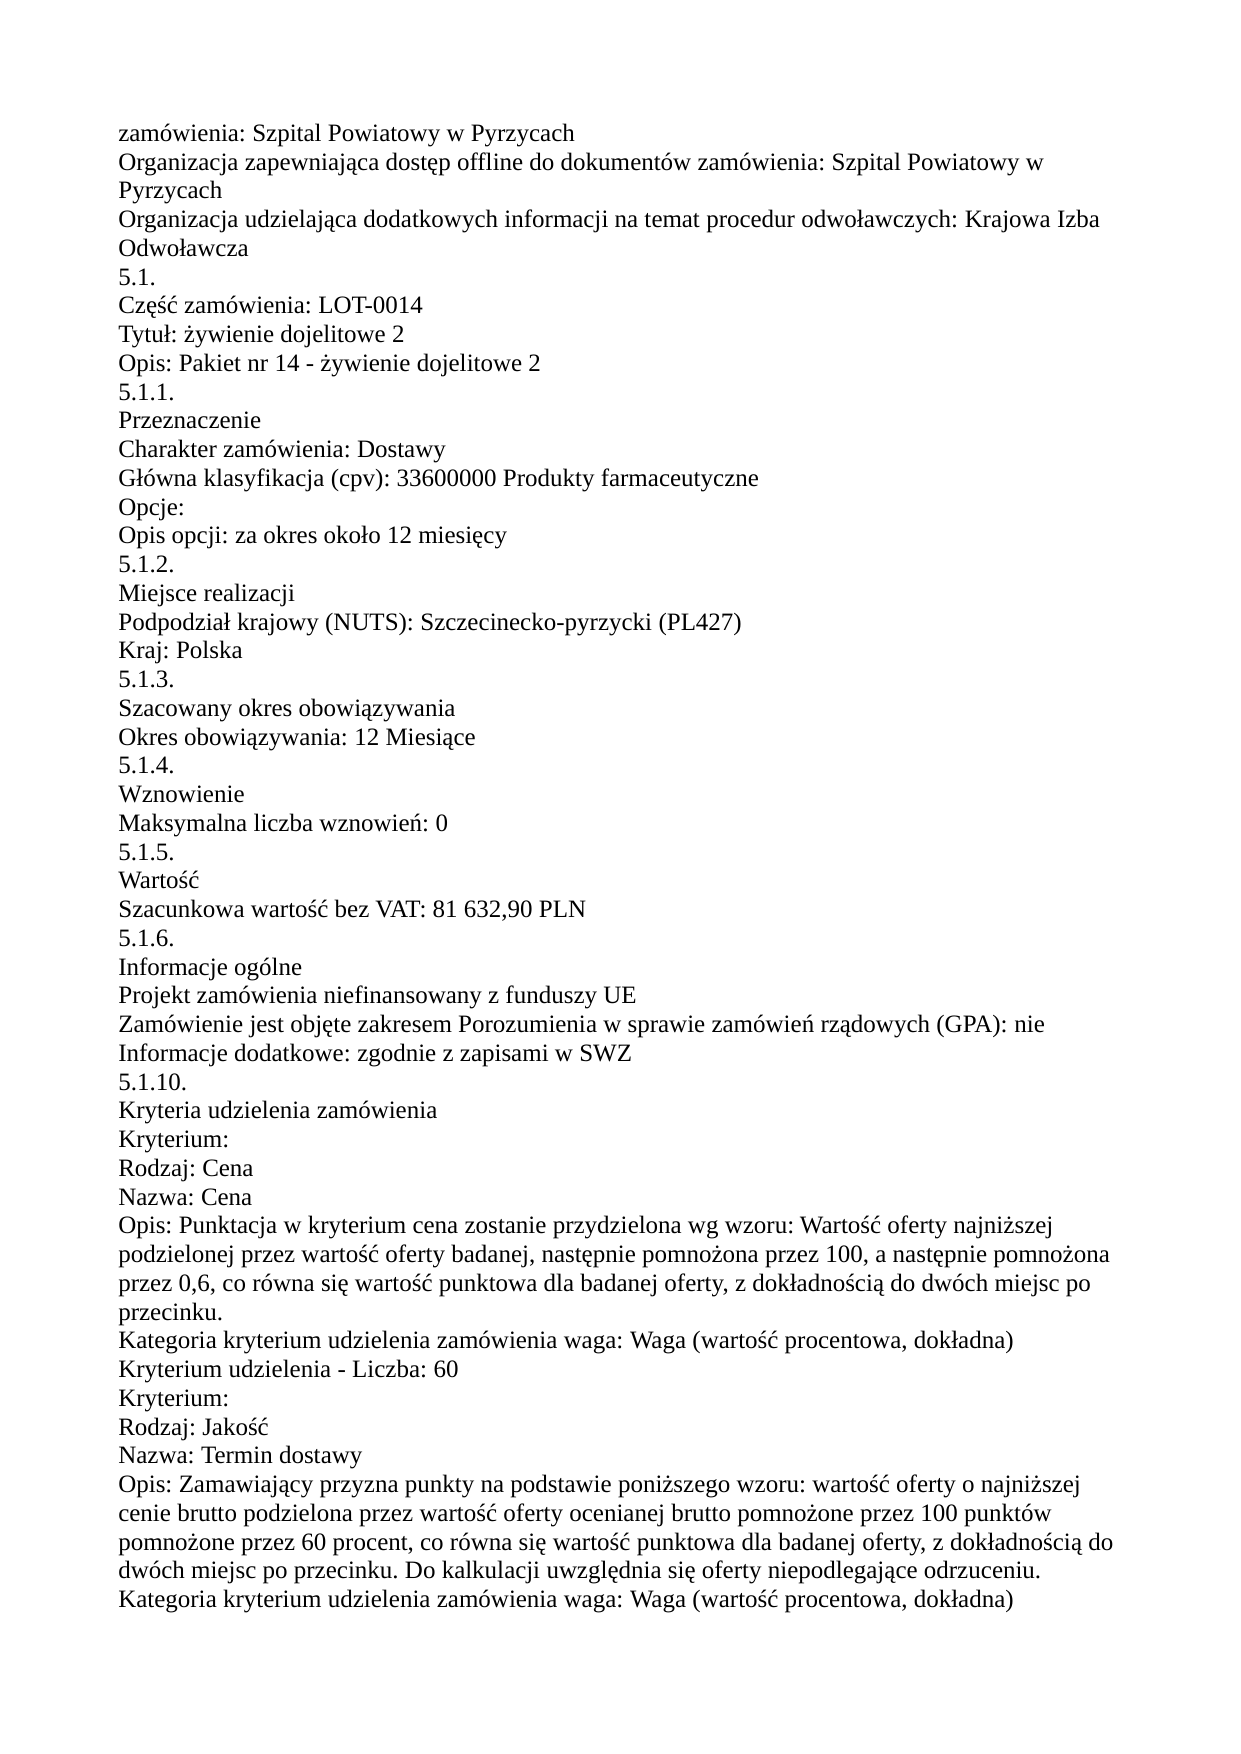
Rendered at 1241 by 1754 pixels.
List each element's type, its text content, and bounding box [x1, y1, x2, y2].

text Rodzaj: Jakość [118, 1412, 1122, 1441]
text Organizacja udzielająca dodatkowych informacji na temat procedur odwoławczych: Krajowa Izba Odwoławcza [118, 204, 1122, 262]
text Kryterium: [118, 1383, 1122, 1412]
text Podpodział krajowy (NUTS): Szczecinecko-pyrzycki (PL427) [118, 607, 1122, 636]
text Informacje dodatkowe: zgodnie z zapisami w SWZ [118, 1038, 1122, 1067]
text Kraj: Polska [118, 636, 1122, 664]
text Wznowienie [118, 779, 1122, 808]
text Projekt zamówienia niefinansowany z funduszy UE [118, 981, 1122, 1009]
text Kryterium udzielenia - Liczba: 60 [118, 1354, 1122, 1383]
text Kryterium: [118, 1124, 1122, 1153]
text 5.1.4. [118, 751, 1122, 779]
text 5.1.5. [118, 837, 1122, 866]
text 5.1. [118, 262, 1122, 291]
text Wartość [118, 866, 1122, 894]
text 5.1.10. [118, 1067, 1122, 1096]
text Nazwa: Termin dostawy [118, 1441, 1122, 1469]
text Szacowany okres obowiązywania [118, 693, 1122, 722]
text Część zamówienia: LOT-0014 [118, 291, 1122, 319]
text Kategoria kryterium udzielenia zamówienia waga: Waga (wartość procentowa, dokładna) [118, 1326, 1122, 1354]
text Przeznaczenie [118, 406, 1122, 434]
text Kategoria kryterium udzielenia zamówienia waga: Waga (wartość procentowa, dokładna) [118, 1584, 1122, 1613]
text Informacje ogólne [118, 952, 1122, 981]
text Opis opcji: za okres około 12 miesięcy [118, 521, 1122, 549]
text Opis: Punktacja w kryterium cena zostanie przydzielona wg wzoru: Wartość oferty najniższej podzielonej przez wartość oferty badanej, następnie pomnożona przez 100, a następnie pomnożona przez 0,6, co równa się wartość punktowa dla badanej oferty, z dokładnością do dwóch miejsc po przecinku. [118, 1211, 1122, 1326]
text 5.1.3. [118, 664, 1122, 693]
text Zamówienie jest objęte zakresem Porozumienia w sprawie zamówień rządowych (GPA): nie [118, 1009, 1122, 1038]
text Rodzaj: Cena [118, 1153, 1122, 1182]
text 5.1.6. [118, 923, 1122, 952]
text Opis: Pakiet nr 14 - żywienie dojelitowe 2 [118, 348, 1122, 377]
text 5.1.2. [118, 549, 1122, 578]
text Główna klasyfikacja (cpv): 33600000 Produkty farmaceutyczne [118, 463, 1122, 492]
text Miejsce realizacji [118, 578, 1122, 607]
text Szacunkowa wartość bez VAT: 81 632,90 PLN [118, 894, 1122, 923]
text zamówienia: Szpital Powiatowy w Pyrzycach [118, 118, 1122, 147]
text Opcje: [118, 492, 1122, 521]
text 5.1.1. [118, 377, 1122, 406]
text Organizacja zapewniająca dostęp offline do dokumentów zamówienia: Szpital Powiatowy w Pyrzycach [118, 147, 1122, 204]
text Nazwa: Cena [118, 1182, 1122, 1211]
text Charakter zamówienia: Dostawy [118, 434, 1122, 463]
text Opis: Zamawiający przyzna punkty na podstawie poniższego wzoru: wartość oferty o najniższej cenie brutto podzielona przez wartość oferty ocenianej brutto pomnożone przez 100 punktów pomnożone przez 60 procent, co równa się wartość punktowa dla badanej oferty, z dokładnością do dwóch miejsc po przecinku. Do kalkulacji uwzględnia się oferty niepodlegające odrzuceniu. [118, 1469, 1122, 1584]
text Kryteria udzielenia zamówienia [118, 1096, 1122, 1124]
text Okres obowiązywania: 12 Miesiące [118, 722, 1122, 751]
text Maksymalna liczba wznowień: 0 [118, 808, 1122, 837]
text Tytuł: żywienie dojelitowe 2 [118, 319, 1122, 348]
